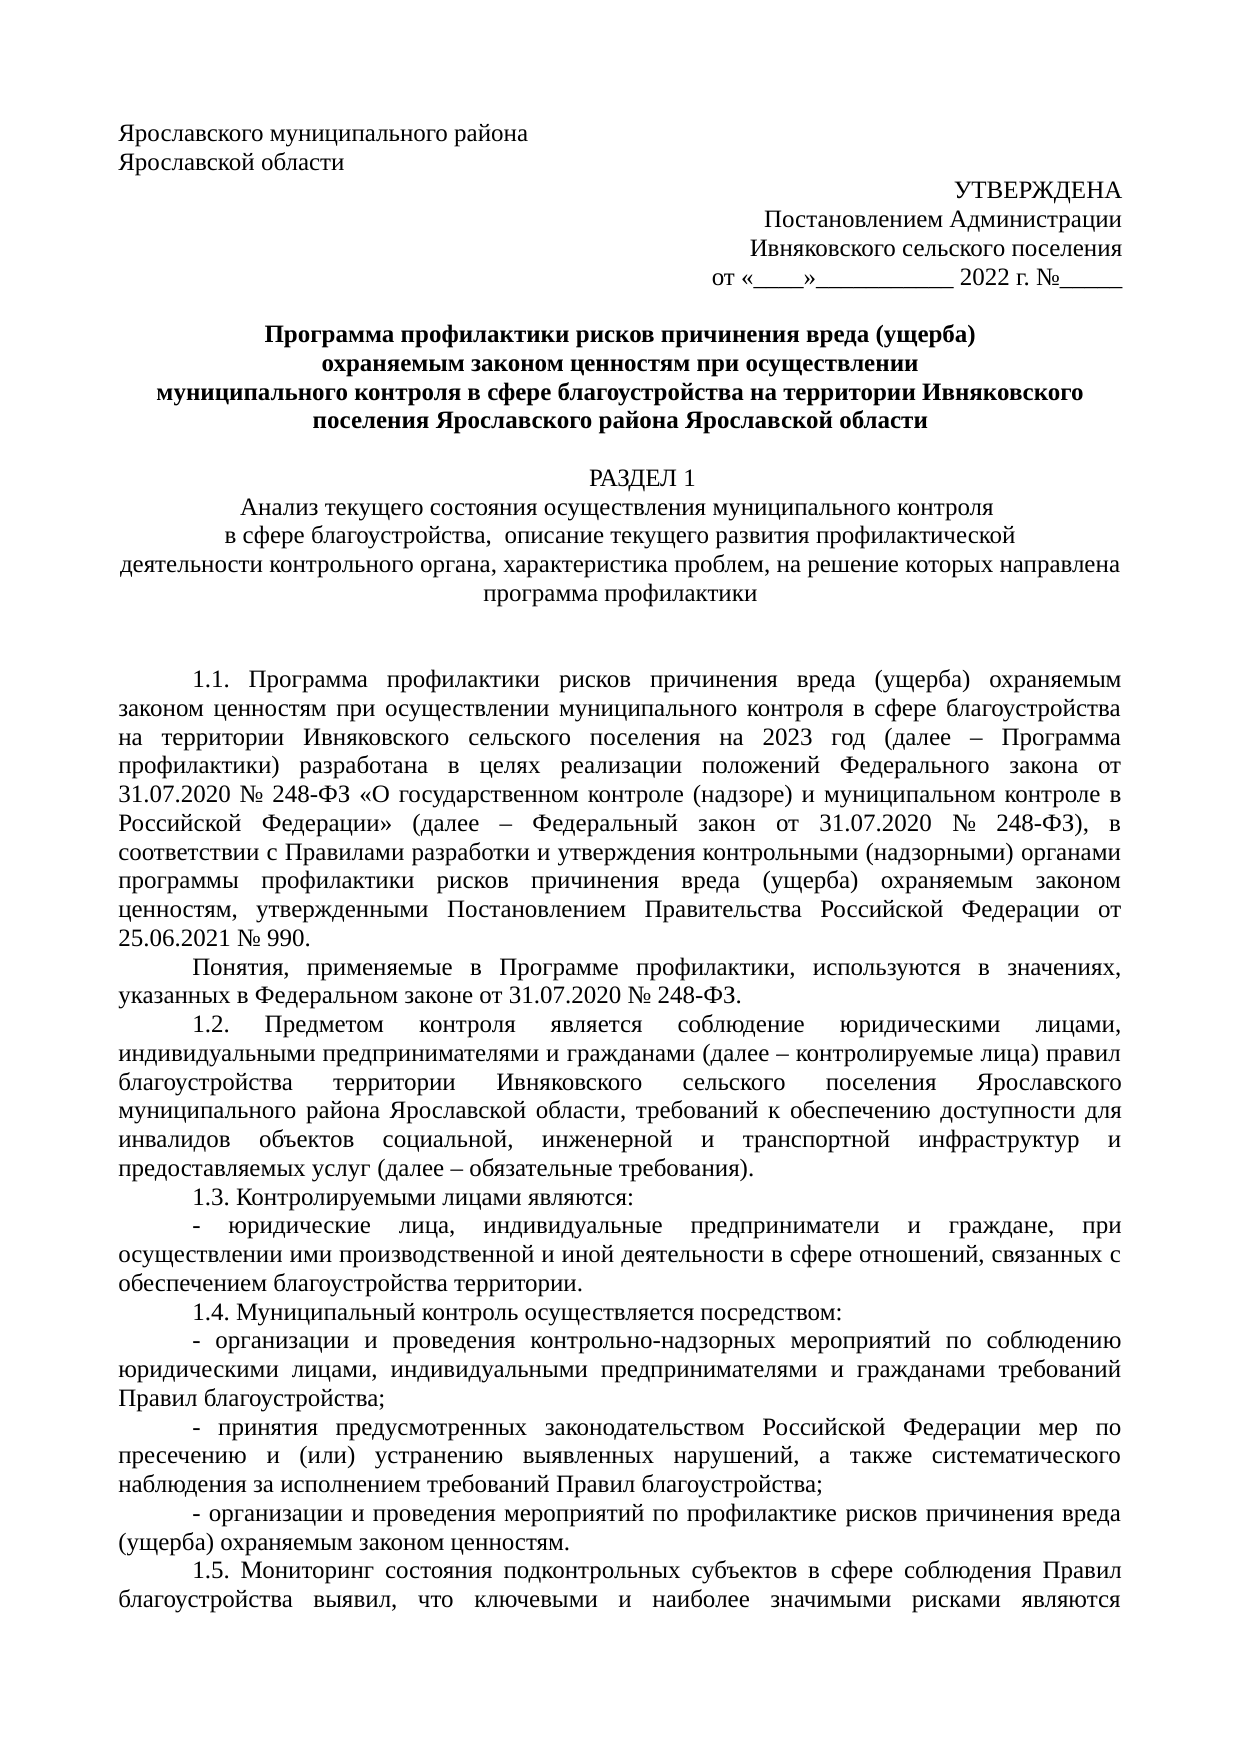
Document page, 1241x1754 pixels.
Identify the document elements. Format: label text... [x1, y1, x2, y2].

text Анализ текущего состояния осуществления муниципального контроля в сфере благоустройства, описание текущего развития профилактической [118, 492, 1122, 549]
table_header Ярославского муниципального района Ярославской области [107, 118, 605, 176]
text - организации и проведения мероприятий по профилактике рисков причинения вреда (ущерба) охраняемым законом ценностям. [118, 1498, 1122, 1556]
text - организации и проведения контрольно-надзорных мероприятий по соблюдению юридическими лицами, индивидуальными предпринимателями и гражданами требований Правил благоустройства; [118, 1326, 1122, 1412]
text 1.5. Мониторинг состояния подконтрольных субъектов в сфере соблюдения Правил благоустройства выявил, что ключевыми и наиболее значимыми рисками являются [118, 1556, 1122, 1613]
text 1.2. Предметом контроля является соблюдение юридическими лицами, индивидуальными предпринимателями и гражданами (далее – контролируемые лица) правил благоустройства территории Ивняковского сельского поселения Ярославского муниципального района Ярославской области, требований к обеспечению доступности для инвалидов объектов социальной, инженерной и транспортной инфраструктур и предоставляемых услуг (далее – обязательные требования). [118, 1009, 1122, 1182]
text муниципального контроля в сфере благоустройства на территории Ивняковского поселения Ярославского района Ярославской области [118, 377, 1122, 434]
text 1.4. Муниципальный контроль осуществляется посредством: [118, 1297, 1122, 1326]
text Постановлением Администрации [118, 204, 1122, 233]
text от «____»___________ 2022 г. №_____ [118, 262, 1122, 291]
text УТВЕРЖДЕНА [118, 176, 1122, 204]
text 1.1. Программа профилактики рисков причинения вреда (ущерба) охраняемым законом ценностям при осуществлении муниципального контроля в сфере благоустройства на территории Ивняковского сельского поселения на 2023 год (далее – Программа профилактики) разработана в целях реализации положений Федерального закона от 31.07.2020 № 248-ФЗ «О государственном контроле (надзоре) и муниципальном контроле в Российской Федерации» (далее – Федеральный закон от 31.07.2020 № 248-ФЗ), в соответствии с Правилами разработки и утверждения контрольными (надзорными) органами программы профилактики рисков причинения вреда (ущерба) охраняемым законом ценностям, утвержденными Постановлением Правительства Российской Федерации от 25.06.2021 № 990. [118, 664, 1122, 952]
text РАЗДЕЛ 1 [118, 463, 1122, 492]
text Понятия, применяемые в Программе профилактики, используются в значениях, указанных в Федеральном законе от 31.07.2020 № 248-ФЗ. [118, 952, 1122, 1009]
text деятельности контрольного органа, характеристика проблем, на решение которых направлена программа профилактики [118, 549, 1122, 607]
text - юридические лица, индивидуальные предприниматели и граждане, при осуществлении ими производственной и иной деятельности в сфере отношений, связанных с обеспечением благоустройства территории. [118, 1211, 1122, 1297]
table_header [605, 118, 1111, 176]
text Ивняковского сельского поселения [118, 233, 1122, 262]
text охраняемым законом ценностям при осуществлении [118, 348, 1122, 377]
text 1.3. Контролируемыми лицами являются: [118, 1182, 1122, 1211]
text Программа профилактики рисков причинения вреда (ущерба) [118, 319, 1122, 348]
text - принятия предусмотренных законодательством Российской Федерации мер по пресечению и (или) устранению выявленных нарушений, а также систематического наблюдения за исполнением требований Правил благоустройства; [118, 1412, 1122, 1498]
